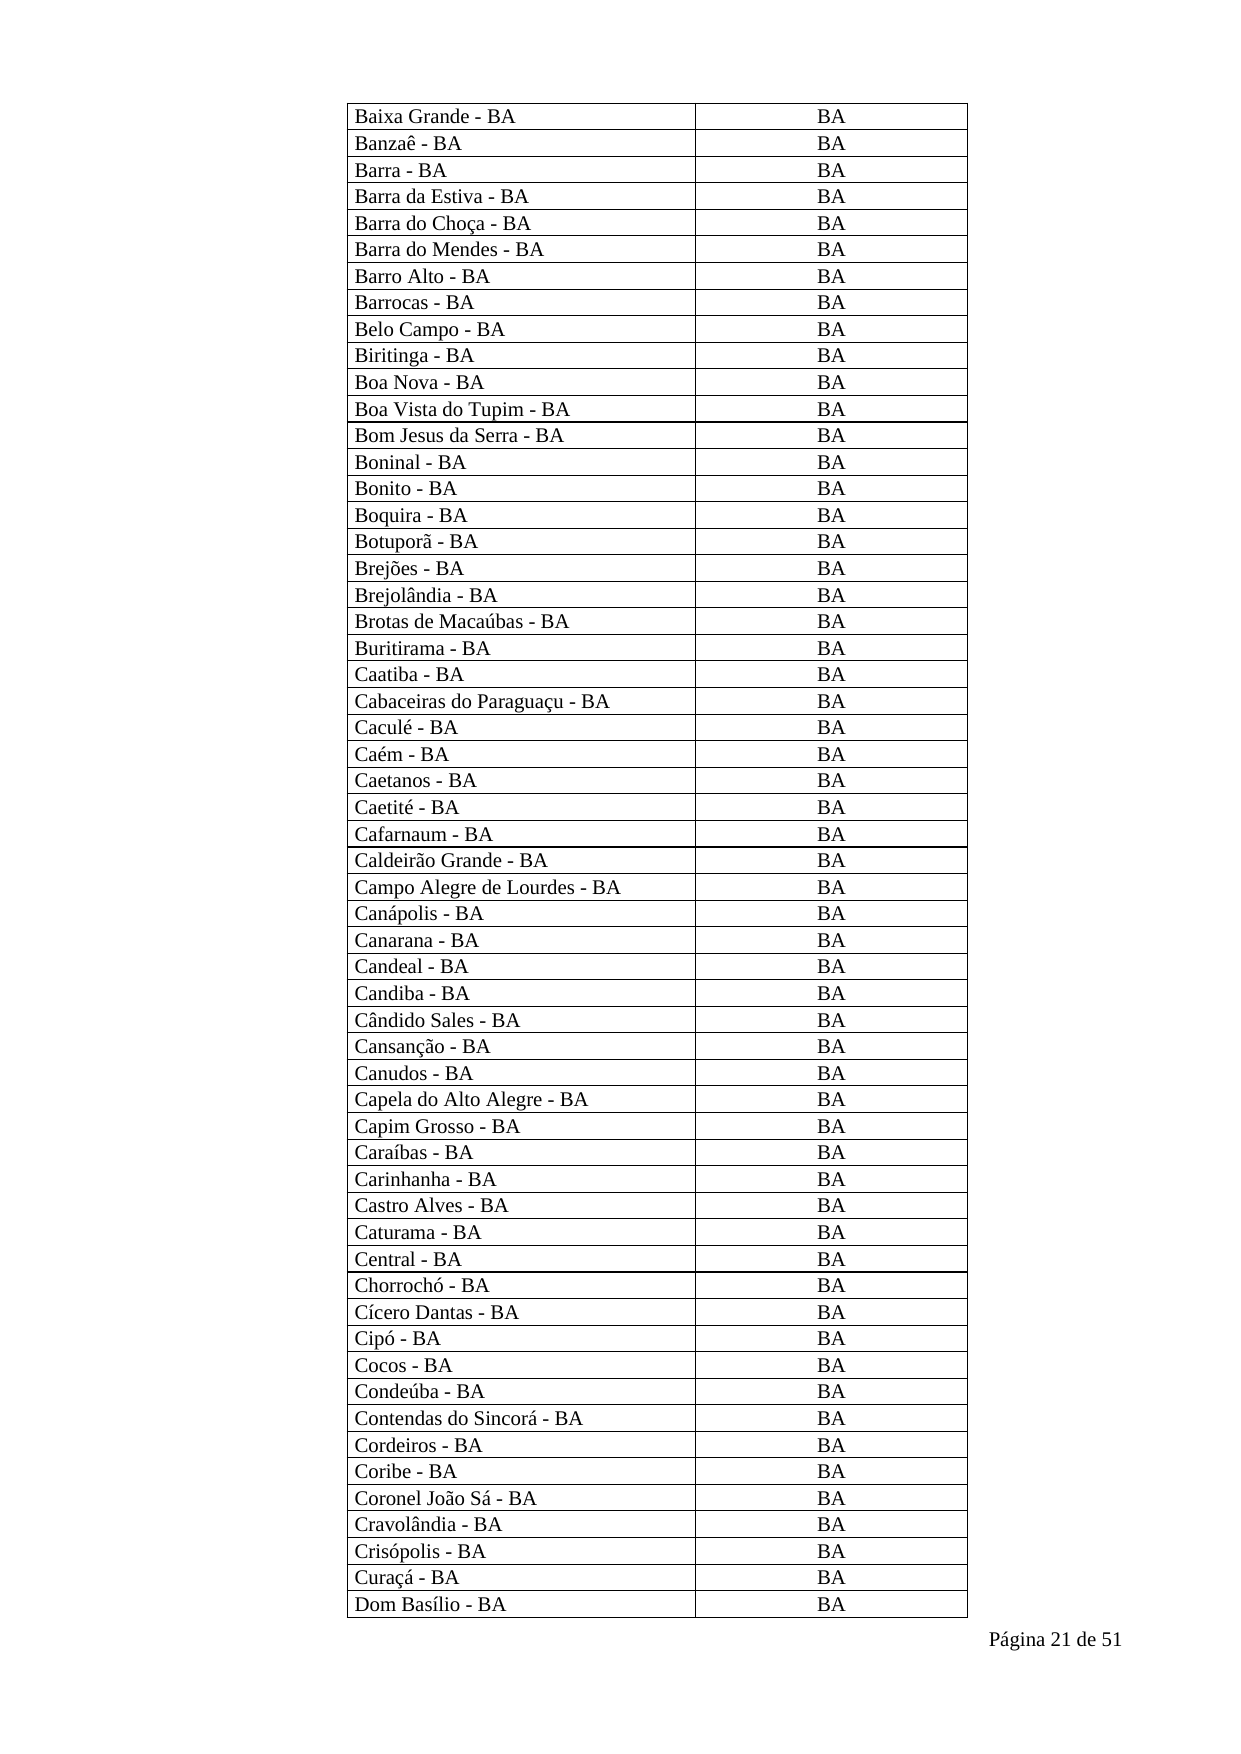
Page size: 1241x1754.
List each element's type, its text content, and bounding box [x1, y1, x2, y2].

table_cell Dom Basílio - BA [348, 1591, 695, 1617]
table_cell Caém - BA [348, 741, 695, 767]
table_cell Boa Vista do Tupim - BA [348, 396, 695, 421]
table_cell Coronel João Sá - BA [348, 1485, 695, 1510]
table_cell Condeúba - BA [348, 1379, 695, 1404]
table_cell Brejões - BA [348, 555, 695, 581]
table_cell Boquira - BA [348, 502, 695, 528]
table_cell BA [696, 1007, 967, 1032]
table_cell BA [696, 661, 967, 687]
table_cell Caculé - BA [348, 715, 695, 740]
table_cell BA [696, 608, 967, 634]
table_cell Buritirama - BA [348, 635, 695, 660]
table_cell Contendas do Sincorá - BA [348, 1405, 695, 1431]
table_cell Curaçá - BA [348, 1565, 695, 1590]
table_cell Boa Nova - BA [348, 369, 695, 395]
table_cell Barra do Mendes - BA [348, 236, 695, 262]
table_cell BA [696, 1299, 967, 1324]
table_cell Barra do Choça - BA [348, 210, 695, 235]
table_cell BA [696, 1140, 967, 1165]
table_cell BA [696, 396, 967, 421]
table_cell Canápolis - BA [348, 901, 695, 926]
table_cell BA [696, 741, 967, 767]
table_cell BA [696, 1511, 967, 1537]
table_cell Boninal - BA [348, 449, 695, 474]
table_cell Central - BA [348, 1246, 695, 1271]
table_cell BA [696, 343, 967, 368]
table_cell BA [696, 529, 967, 554]
table_cell Biritinga - BA [348, 343, 695, 368]
table_cell BA [696, 1060, 967, 1085]
table_cell Canudos - BA [348, 1060, 695, 1085]
table_cell BA [696, 1193, 967, 1218]
table_cell Banzaê - BA [348, 130, 695, 156]
table_cell Cansanção - BA [348, 1033, 695, 1059]
table_cell Brotas de Macaúbas - BA [348, 608, 695, 634]
table_cell BA [696, 502, 967, 528]
table_cell BA [696, 1086, 967, 1112]
table_cell BA [696, 848, 967, 873]
table_cell BA [696, 1166, 967, 1192]
table_cell Barro Alto - BA [348, 263, 695, 288]
table_cell BA [696, 1273, 967, 1298]
table_cell BA [696, 1219, 967, 1245]
table_cell BA [696, 290, 967, 315]
table_cell BA [696, 1352, 967, 1378]
table_cell BA [696, 555, 967, 581]
table_cell BA [696, 980, 967, 1006]
table_cell Cipó - BA [348, 1326, 695, 1351]
table_cell BA [696, 476, 967, 501]
table_cell BA [696, 1113, 967, 1138]
table_cell BA [696, 954, 967, 979]
table_cell BA [696, 423, 967, 448]
table_cell BA [696, 821, 967, 846]
table_cell Cafarnaum - BA [348, 821, 695, 846]
table_cell Botuporã - BA [348, 529, 695, 554]
table_cell BA [696, 104, 967, 129]
table_cell BA [696, 1405, 967, 1431]
table_cell Cocos - BA [348, 1352, 695, 1378]
table_cell Bom Jesus da Serra - BA [348, 423, 695, 448]
table_cell Caturama - BA [348, 1219, 695, 1245]
table_cell BA [696, 1458, 967, 1484]
table_cell Campo Alegre de Lourdes - BA [348, 874, 695, 899]
table_cell BA [696, 1591, 967, 1617]
table_cell BA [696, 874, 967, 899]
table_cell BA [696, 1432, 967, 1457]
table_cell Cravolândia - BA [348, 1511, 695, 1537]
table_cell Cícero Dantas - BA [348, 1299, 695, 1324]
table_cell BA [696, 130, 967, 156]
table_cell BA [696, 635, 967, 660]
table_cell BA [696, 927, 967, 953]
table_cell BA [696, 449, 967, 474]
table_cell Baixa Grande - BA [348, 104, 695, 129]
table_cell Coribe - BA [348, 1458, 695, 1484]
table_cell BA [696, 263, 967, 288]
table_cell Belo Campo - BA [348, 316, 695, 342]
table_cell BA [696, 1538, 967, 1563]
table_cell BA [696, 1246, 967, 1271]
table_cell BA [696, 316, 967, 342]
table_cell BA [696, 183, 967, 209]
table_cell Carinhanha - BA [348, 1166, 695, 1192]
table_cell BA [696, 794, 967, 820]
table_cell Castro Alves - BA [348, 1193, 695, 1218]
table_cell Capim Grosso - BA [348, 1113, 695, 1138]
table_cell BA [696, 1033, 967, 1059]
table_cell BA [696, 157, 967, 182]
table_cell Caetité - BA [348, 794, 695, 820]
table_cell Crisópolis - BA [348, 1538, 695, 1563]
table_cell Chorrochó - BA [348, 1273, 695, 1298]
table_cell Caldeirão Grande - BA [348, 848, 695, 873]
table_cell BA [696, 768, 967, 793]
table_cell Brejolândia - BA [348, 582, 695, 607]
table_cell Caraíbas - BA [348, 1140, 695, 1165]
table_cell BA [696, 1485, 967, 1510]
table_cell Bonito - BA [348, 476, 695, 501]
table_cell Cabaceiras do Paraguaçu - BA [348, 688, 695, 713]
table_cell BA [696, 369, 967, 395]
table_cell BA [696, 688, 967, 713]
table_cell BA [696, 582, 967, 607]
table_cell Barrocas - BA [348, 290, 695, 315]
table_cell Cordeiros - BA [348, 1432, 695, 1457]
table_cell Caatiba - BA [348, 661, 695, 687]
table_cell BA [696, 210, 967, 235]
table_cell BA [696, 236, 967, 262]
table_cell Capela do Alto Alegre - BA [348, 1086, 695, 1112]
table_cell Cândido Sales - BA [348, 1007, 695, 1032]
table_cell Candeal - BA [348, 954, 695, 979]
table_cell Barra - BA [348, 157, 695, 182]
table_cell Barra da Estiva - BA [348, 183, 695, 209]
table_cell BA [696, 1379, 967, 1404]
table_cell Canarana - BA [348, 927, 695, 953]
table_cell BA [696, 1326, 967, 1351]
table_cell Caetanos - BA [348, 768, 695, 793]
table_cell BA [696, 1565, 967, 1590]
table_cell BA [696, 901, 967, 926]
table_cell BA [696, 715, 967, 740]
table_cell Candiba - BA [348, 980, 695, 1006]
